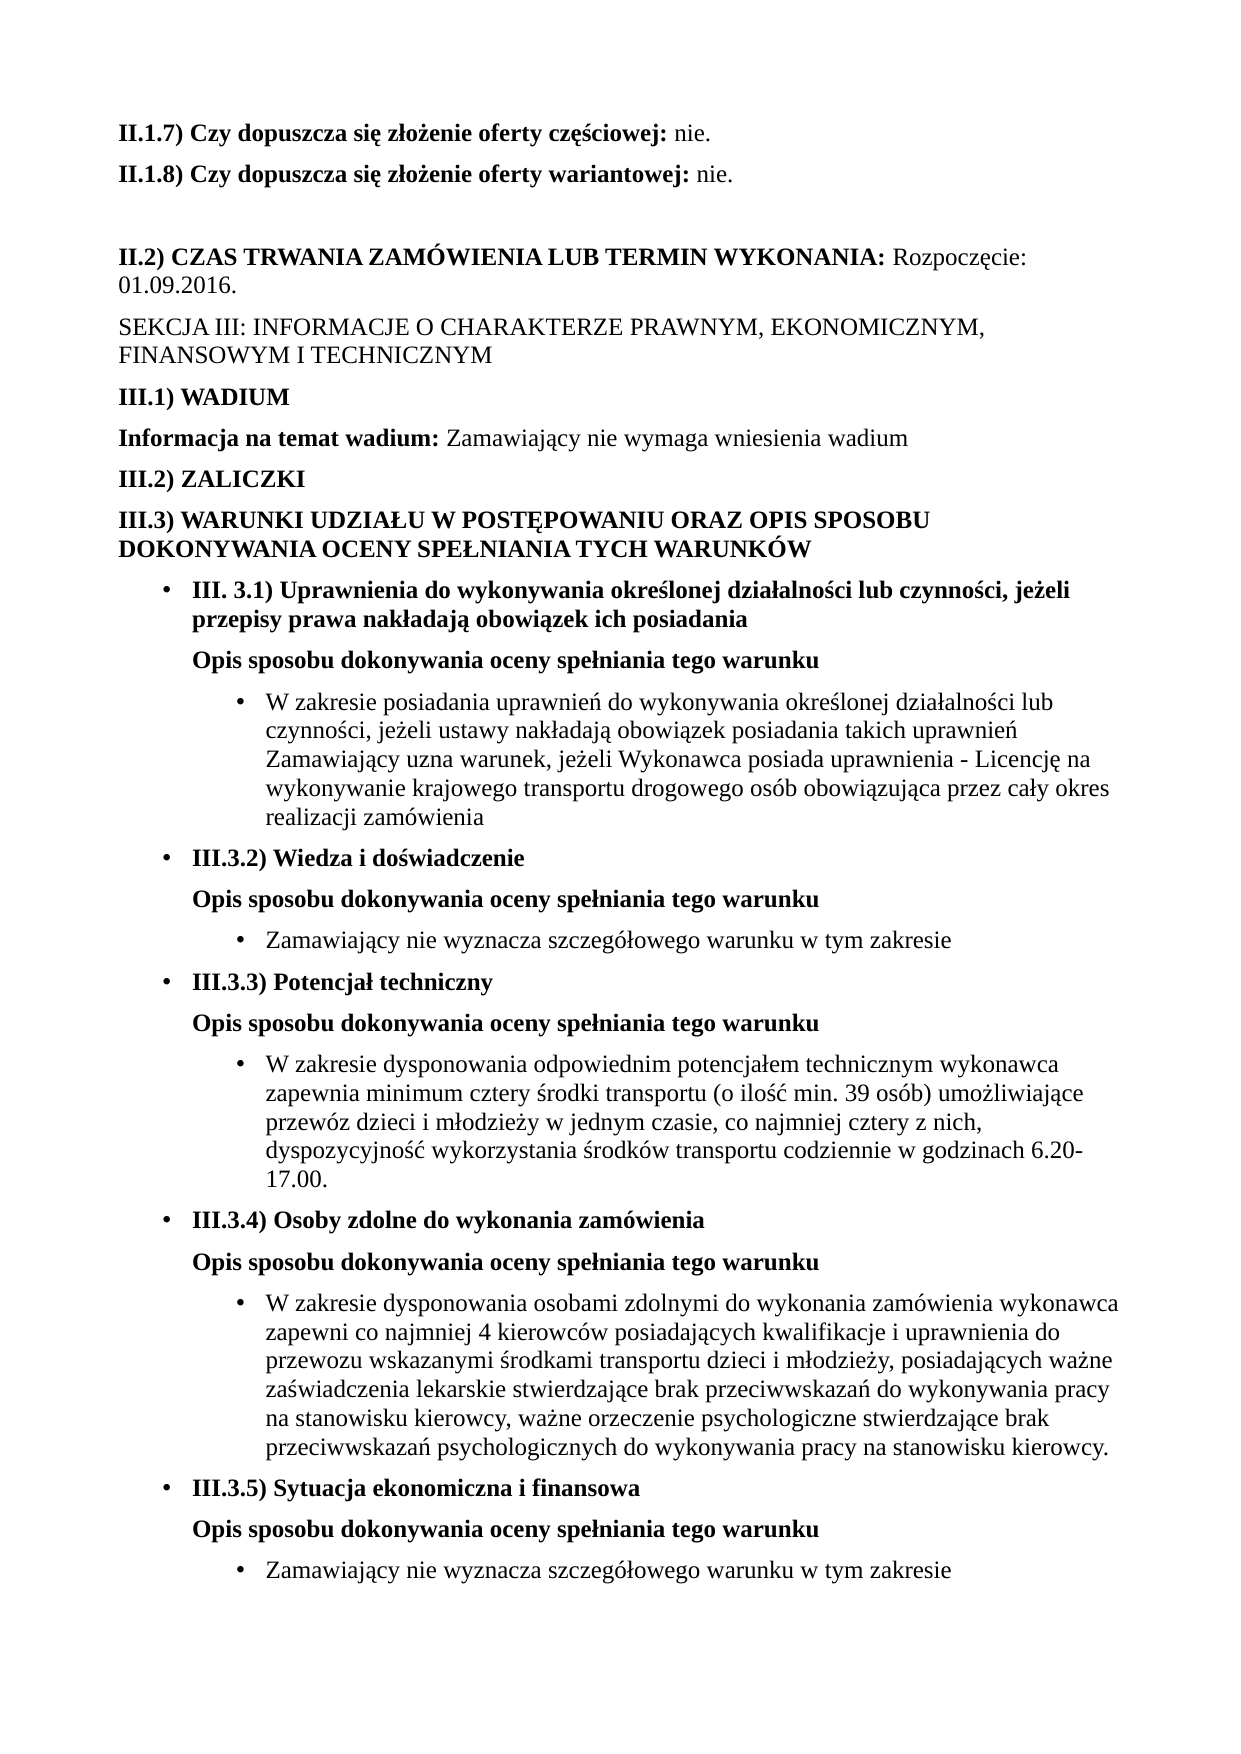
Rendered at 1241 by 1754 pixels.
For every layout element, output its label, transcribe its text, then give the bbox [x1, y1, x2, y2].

text III.2) ZALICZKI [118, 464, 1122, 493]
text III.1) WADIUM [118, 382, 1122, 411]
list III. 3.1) Uprawnienia do wykonywania określonej działalności lub czynności, jeżeli przepisy prawa nakładają obowiązek ich posiadania [162, 576, 1122, 633]
list Opis sposobu dokonywania oceny spełniania tego warunku [162, 884, 1122, 913]
list W zakresie dysponowania odpowiednim potencjałem technicznym wykonawca zapewnia minimum cztery środki transportu (o ilość min. 39 osób) umożliwiające przewóz dzieci i młodzieży w jednym czasie, co najmniej cztery z nich, dyspozycyjność wykorzystania środków transportu codziennie w godzinach 6.20-17.00. [236, 1049, 1122, 1193]
text Informacja na temat wadium: Zamawiający nie wymaga wniesienia wadium [118, 423, 1122, 452]
list Opis sposobu dokonywania oceny spełniania tego warunku [162, 646, 1122, 674]
list III.3.2) Wiedza i doświadczenie [162, 843, 1122, 872]
list Zamawiający nie wyznacza szczegółowego warunku w tym zakresie [236, 926, 1122, 954]
list III.3.3) Potencjał techniczny [162, 967, 1122, 996]
list Opis sposobu dokonywania oceny spełniania tego warunku [162, 1514, 1122, 1543]
list Zamawiający nie wyznacza szczegółowego warunku w tym zakresie [236, 1556, 1122, 1584]
text III.3) WARUNKI UDZIAŁU W POSTĘPOWANIU ORAZ OPIS SPOSOBU DOKONYWANIA OCENY SPEŁNIANIA TYCH WARUNKÓW [118, 506, 1122, 563]
list III.3.4) Osoby zdolne do wykonania zamówienia [162, 1206, 1122, 1234]
list Opis sposobu dokonywania oceny spełniania tego warunku [162, 1247, 1122, 1276]
text II.1.8) Czy dopuszcza się złożenie oferty wariantowej: nie. [118, 159, 1122, 188]
text SEKCJA III: INFORMACJE O CHARAKTERZE PRAWNYM, EKONOMICZNYM, FINANSOWYM I TECHNICZNYM [118, 312, 1122, 369]
text II.1.7) Czy dopuszcza się złożenie oferty częściowej: nie. [118, 118, 1122, 147]
list W zakresie dysponowania osobami zdolnymi do wykonania zamówienia wykonawca zapewni co najmniej 4 kierowców posiadających kwalifikacje i uprawnienia do przewozu wskazanymi środkami transportu dzieci i młodzieży, posiadających ważne zaświadczenia lekarskie stwierdzające brak przeciwwskazań do wykonywania pracy na stanowisku kierowcy, ważne orzeczenie psychologiczne stwierdzające brak przeciwwskazań psychologicznych do wykonywania pracy na stanowisku kierowcy. [236, 1288, 1122, 1461]
list Opis sposobu dokonywania oceny spełniania tego warunku [162, 1008, 1122, 1037]
list III.3.5) Sytuacja ekonomiczna i finansowa [162, 1473, 1122, 1502]
text II.2) CZAS TRWANIA ZAMÓWIENIA LUB TERMIN WYKONANIA: Rozpoczęcie: 01.09.2016. [118, 242, 1122, 299]
list W zakresie posiadania uprawnień do wykonywania określonej działalności lub czynności, jeżeli ustawy nakładają obowiązek posiadania takich uprawnień Zamawiający uzna warunek, jeżeli Wykonawca posiada uprawnienia - Licencję na wykonywanie krajowego transportu drogowego osób obowiązująca przez cały okres realizacji zamówienia [236, 687, 1122, 831]
